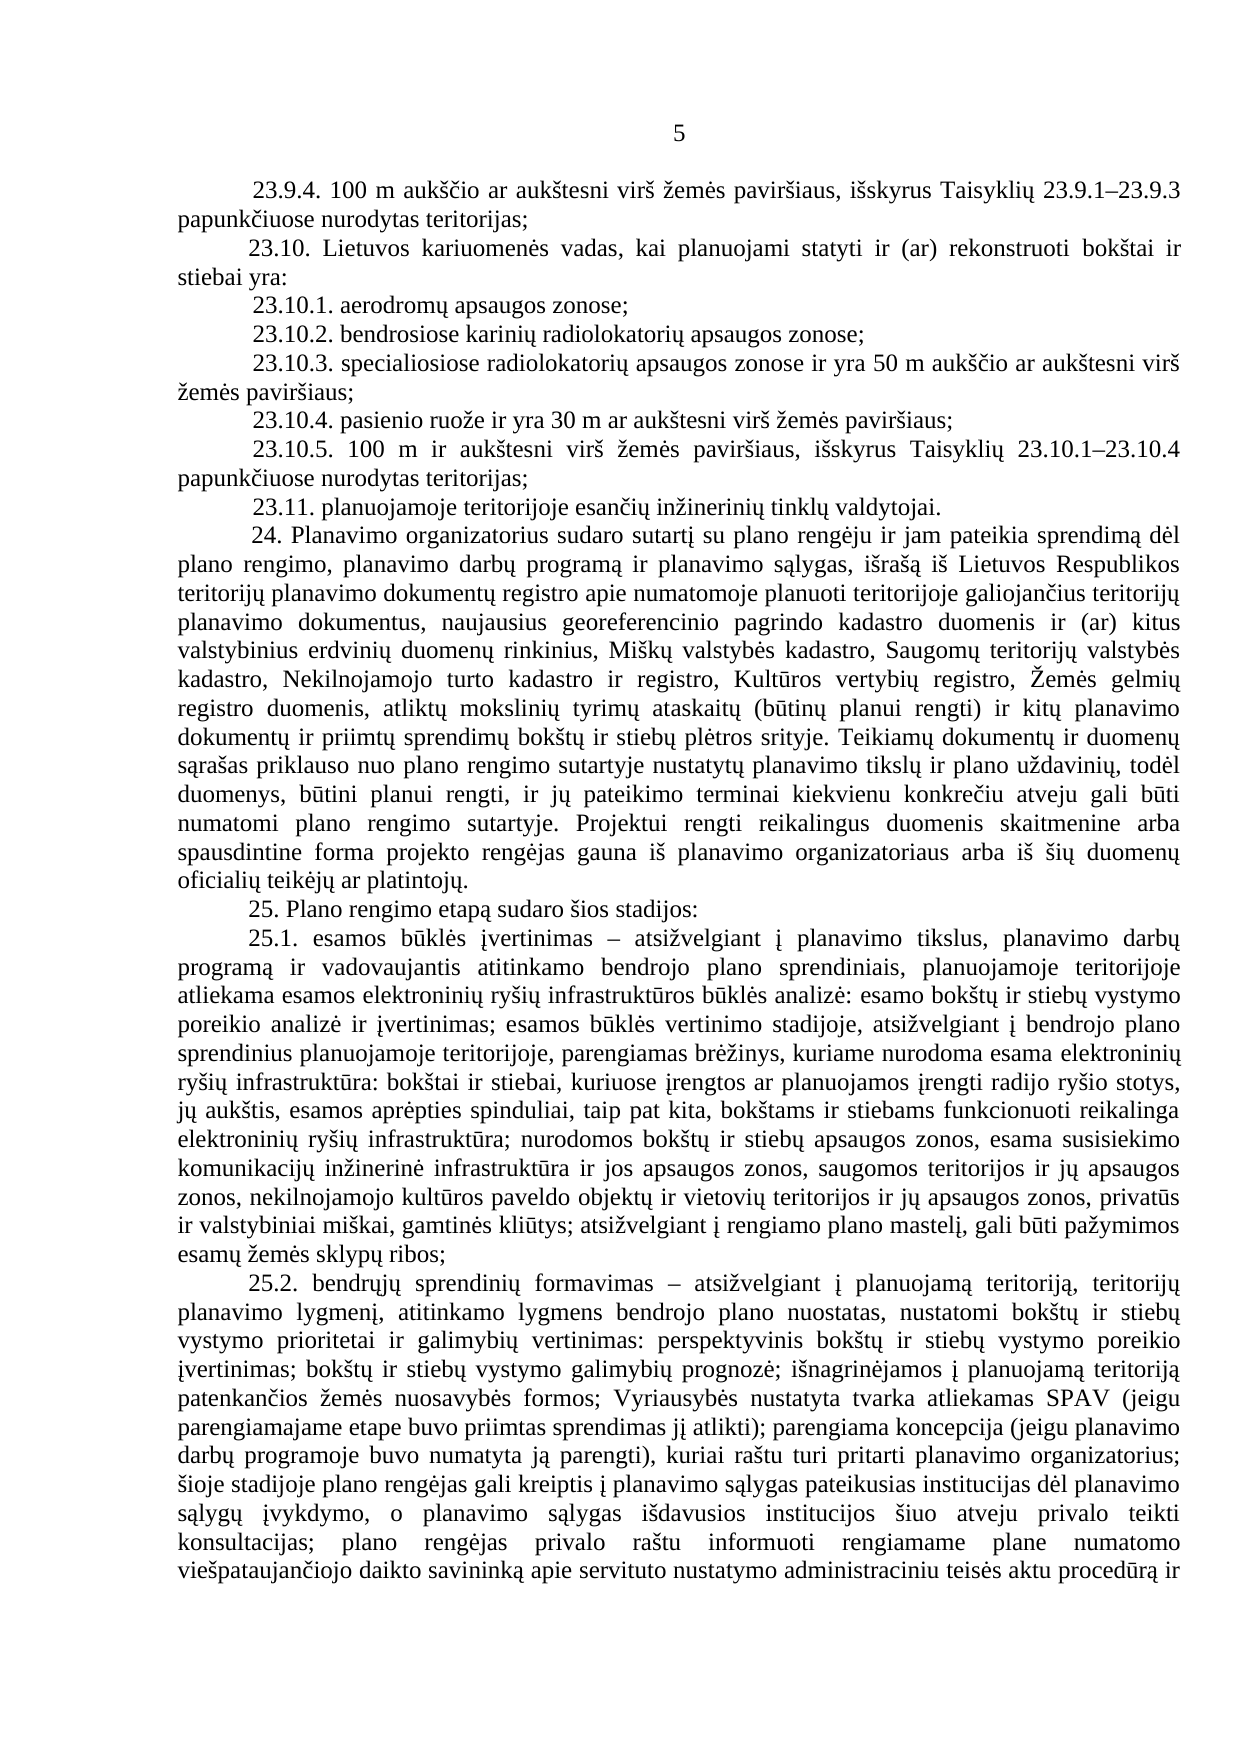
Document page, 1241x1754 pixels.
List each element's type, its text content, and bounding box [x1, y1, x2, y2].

text 25.1. esamos būklės įvertinimas – atsižvelgiant į planavimo tikslus, planavimo darbų programą ir vadovaujantis atitinkamo bendrojo plano sprendiniais, planuojamoje teritorijoje atliekama esamos elektroninių ryšių infrastruktūros būklės analizė: esamo bokštų ir stiebų vystymo poreikio analizė ir įvertinimas; esamos būklės vertinimo stadijoje, atsižvelgiant į bendrojo plano sprendinius planuojamoje teritorijoje, parengiamas brėžinys, kuriame nurodoma esama elektroninių ryšių infrastruktūra: bokštai ir stiebai, kuriuose įrengtos ar planuojamos įrengti radijo ryšio stotys, jų aukštis, esamos aprėpties spinduliai, taip pat kita, bokštams ir stiebams funkcionuoti reikalinga elektroninių ryšių infrastruktūra; nurodomos bokštų ir stiebų apsaugos zonos, esama susisiekimo komunikacijų inžinerinė infrastruktūra ir jos apsaugos zonos, saugomos teritorijos ir jų apsaugos zonos, nekilnojamojo kultūros paveldo objektų ir vietovių teritorijos ir jų apsaugos zonos, privatūs ir valstybiniai miškai, gamtinės kliūtys; atsižvelgiant į rengiamo plano mastelį, gali būti pažymimos esamų žemės sklypų ribos; [177, 923, 1181, 1268]
text 23.10.5. 100 m ir aukštesni virš žemės paviršiaus, išskyrus Taisyklių 23.10.1–23.10.4 papunkčiuose nurodytas teritorijas; [177, 434, 1181, 492]
text 23.10.4. pasienio ruože ir yra 30 m ar aukštesni virš žemės paviršiaus; [252, 406, 1181, 434]
text 23.10.3. specialiosiose radiolokatorių apsaugos zonose ir yra 50 m aukščio ar aukštesni virš žemės paviršiaus; [177, 348, 1181, 406]
text 23.9.4. 100 m aukščio ar aukštesni virš žemės paviršiaus, išskyrus Taisyklių 23.9.1–23.9.3 papunkčiuose nurodytas teritorijas; [177, 176, 1181, 233]
text 24. Planavimo organizatorius sudaro sutartį su plano rengėju ir jam pateikia sprendimą dėl plano rengimo, planavimo darbų programą ir planavimo sąlygas, išrašą iš Lietuvos Respublikos teritorijų planavimo dokumentų registro apie numatomoje planuoti teritorijoje galiojančius teritorijų planavimo dokumentus, naujausius georeferencinio pagrindo kadastro duomenis ir (ar) kitus valstybinius erdvinių duomenų rinkinius, Miškų valstybės kadastro, Saugomų teritorijų valstybės kadastro, Nekilnojamojo turto kadastro ir registro, Kultūros vertybių registro, Žemės gelmių registro duomenis, atliktų mokslinių tyrimų ataskaitų (būtinų planui rengti) ir kitų planavimo dokumentų ir priimtų sprendimų bokštų ir stiebų plėtros srityje. Teikiamų dokumentų ir duomenų sąrašas priklauso nuo plano rengimo sutartyje nustatytų planavimo tikslų ir plano uždavinių, todėl duomenys, būtini planui rengti, ir jų pateikimo terminai kiekvienu konkrečiu atveju gali būti numatomi plano rengimo sutartyje. Projektui rengti reikalingus duomenis skaitmenine arba spausdintine forma projekto rengėjas gauna iš planavimo organizatoriaus arba iš šių duomenų oficialių teikėjų ar platintojų. [177, 521, 1181, 894]
text 25. Plano rengimo etapą sudaro šios stadijos: [177, 894, 1181, 923]
text 23.10.2. bendrosiose karinių radiolokatorių apsaugos zonose; [252, 319, 1181, 348]
text 23.10.1. aerodromų apsaugos zonose; [252, 291, 1181, 319]
text 25.2. bendrųjų sprendinių formavimas – atsižvelgiant į planuojamą teritoriją, teritorijų planavimo lygmenį, atitinkamo lygmens bendrojo plano nuostatas, nustatomi bokštų ir stiebų vystymo prioritetai ir galimybių vertinimas: perspektyvinis bokštų ir stiebų vystymo poreikio įvertinimas; bokštų ir stiebų vystymo galimybių prognozė; išnagrinėjamos į planuojamą teritoriją patenkančios žemės nuosavybės formos; Vyriausybės nustatyta tvarka atliekamas SPAV (jeigu parengiamajame etape buvo priimtas sprendimas jį atlikti); parengiama koncepcija (jeigu planavimo darbų programoje buvo numatyta ją parengti), kuriai raštu turi pritarti planavimo organizatorius; šioje stadijoje plano rengėjas gali kreiptis į planavimo sąlygas pateikusias institucijas dėl planavimo sąlygų įvykdymo, o planavimo sąlygas išdavusios institucijos šiuo atveju privalo teikti konsultacijas; plano rengėjas privalo raštu informuoti rengiamame plane numatomo viešpataujančiojo daikto savininką apie servituto nustatymo administraciniu teisės aktu procedūrą ir [177, 1268, 1181, 1584]
text 23.10. Lietuvos kariuomenės vadas, kai planuojami statyti ir (ar) rekonstruoti bokštai ir stiebai yra: [177, 233, 1181, 291]
text 23.11. planuojamoje teritorijoje esančių inžinerinių tinklų valdytojai. [177, 492, 1181, 521]
